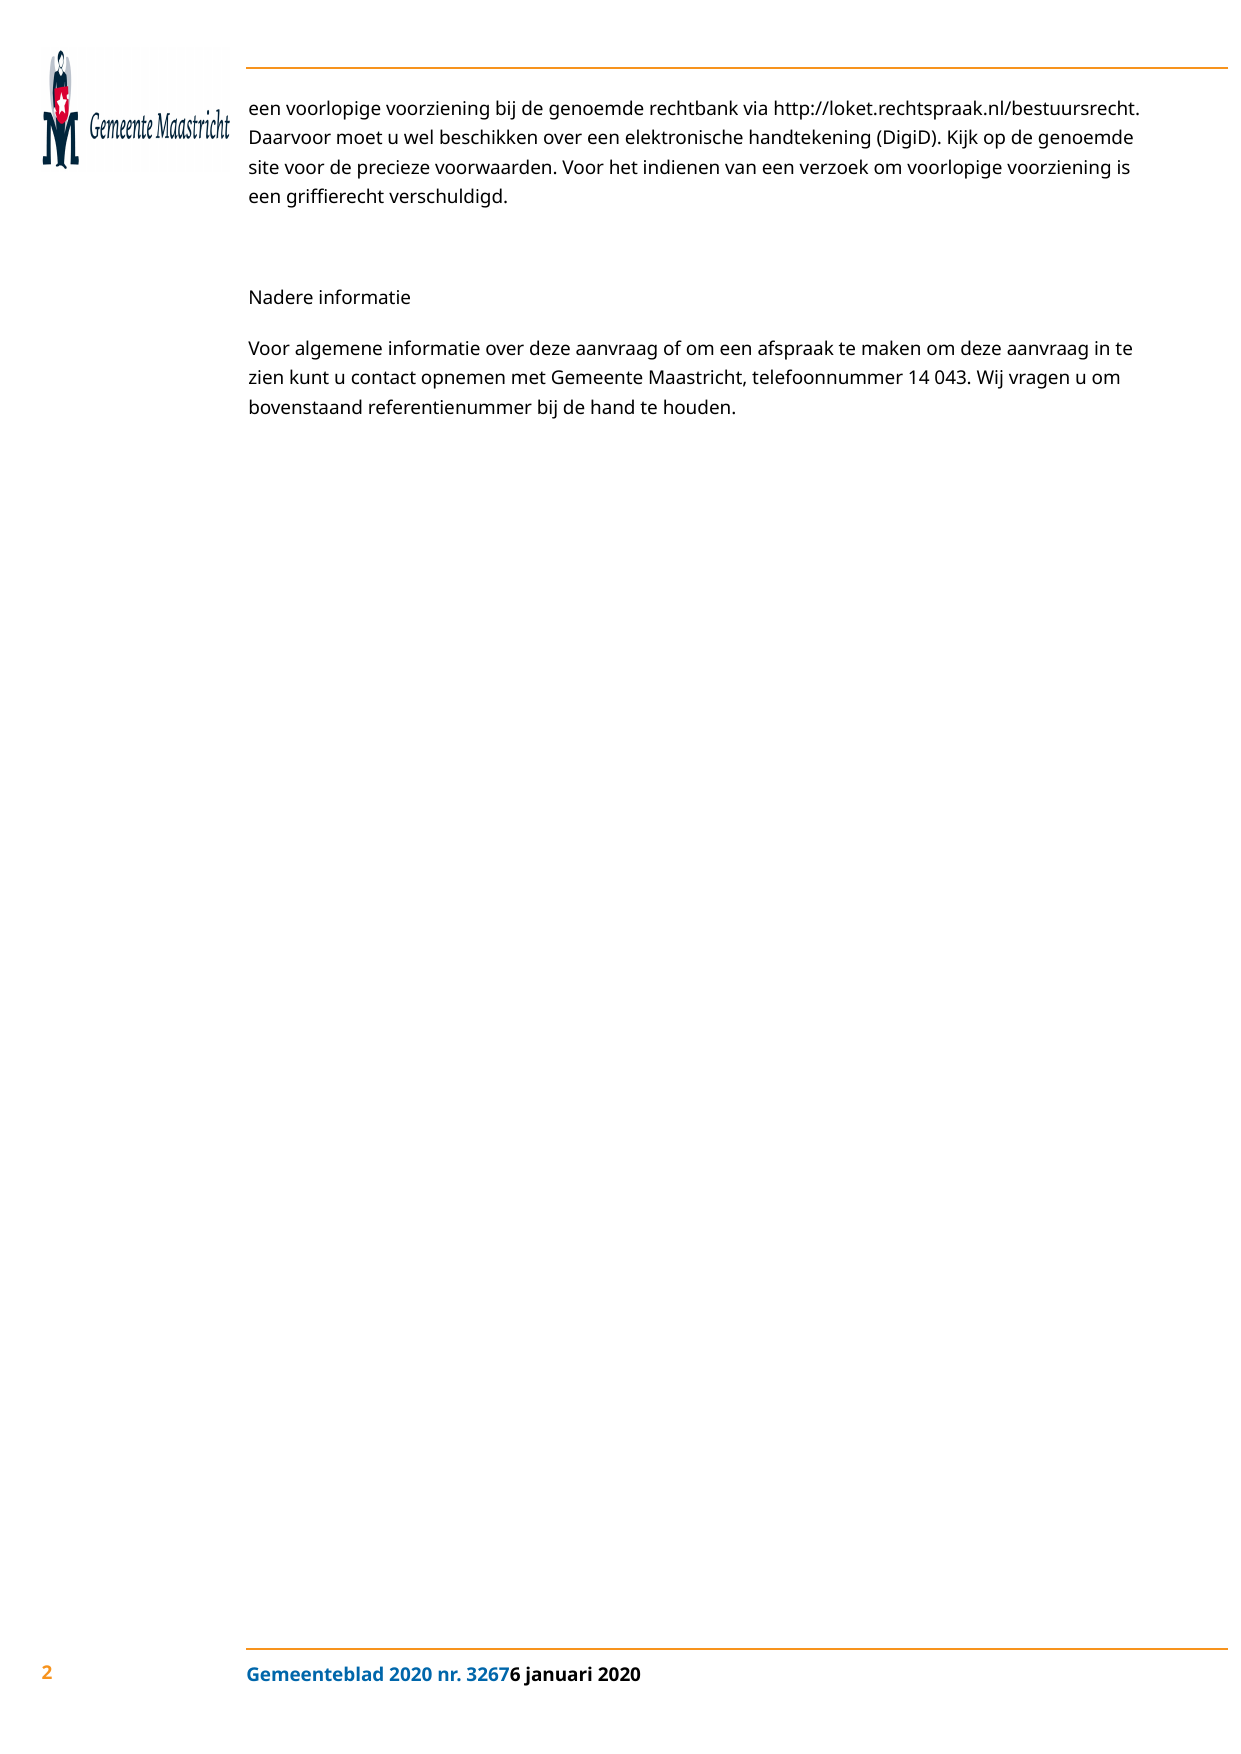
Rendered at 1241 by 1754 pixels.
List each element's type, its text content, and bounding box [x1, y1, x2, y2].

picture [41, 47, 231, 172]
text een voorlopige voorziening bij de genoemde rechtbank via http://loket.rechtspraak.nl/bestuursrecht. Daarvoor moet u wel beschikken over een elektronische handtekening (DigiD). Kijk op de genoemde site voor de precieze voorwaarden. Voor het indienen van een verzoek om voorlopige voorziening is een griffierecht verschuldigd. [248, 95, 1152, 209]
text Nadere informatie [248, 284, 1152, 310]
text Voor algemene informatie over deze aanvraag of om een afspraak te maken om deze aanvraag in te zien kunt u contact opnemen met Gemeente Maastricht, telefoonnummer 14 043. Wij vragen u om bovenstaand referentienummer bij de hand te houden. [248, 335, 1152, 420]
